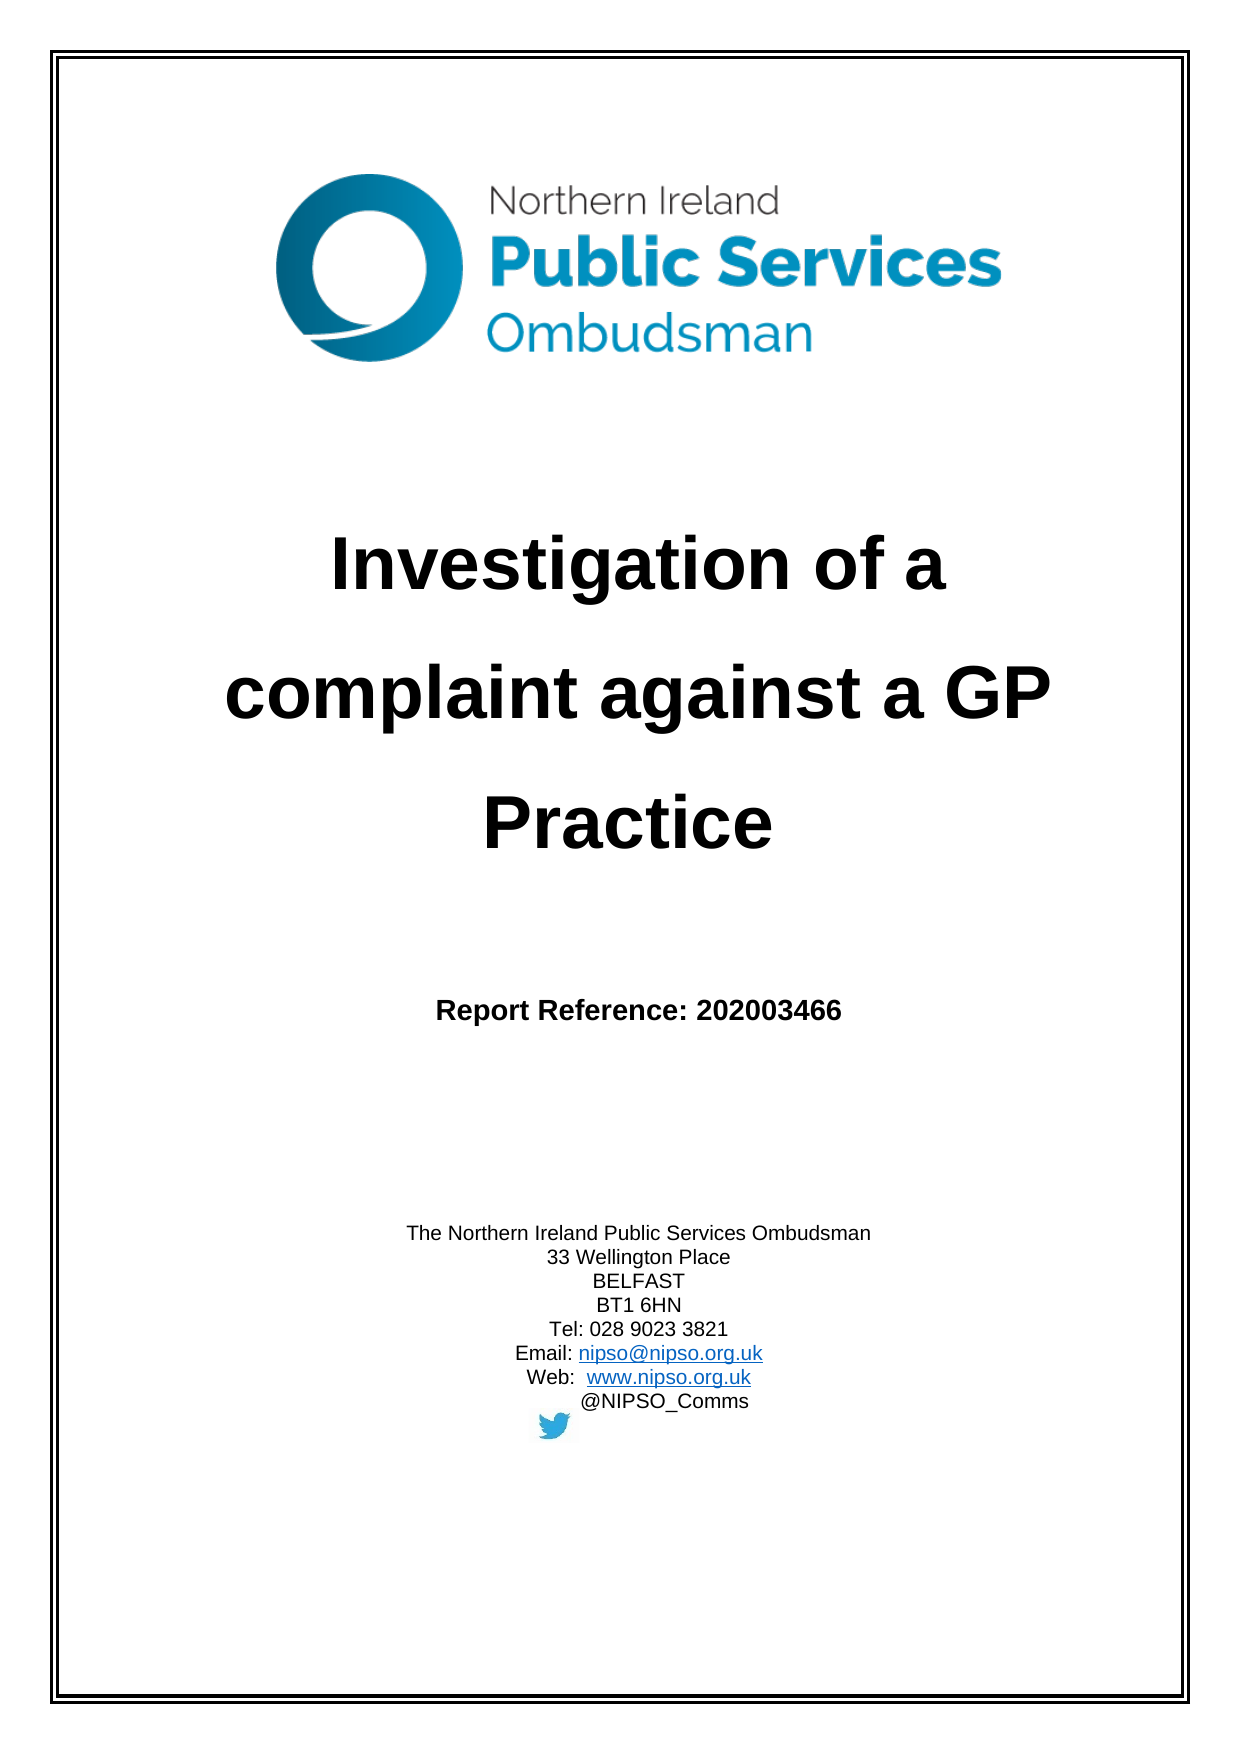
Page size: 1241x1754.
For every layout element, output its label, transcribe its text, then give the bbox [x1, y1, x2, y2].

text Investigation of a complaint against a GP Practice [187, 519, 1090, 864]
text @NIPSO_Comms [187, 1389, 1090, 1443]
text The Northern Ireland Public Services Ombudsman [187, 1221, 1090, 1245]
text Web: www.nipso.org.uk [187, 1365, 1090, 1389]
text Report Reference: 202003466 [187, 993, 1090, 1027]
text Tel: 028 9023 3821 [187, 1317, 1090, 1341]
text BT1 6HN [187, 1293, 1090, 1317]
text Email: nipso@nipso.org.uk [187, 1341, 1090, 1365]
text 33 Wellington Place [187, 1245, 1090, 1269]
text BELFAST [187, 1269, 1090, 1293]
